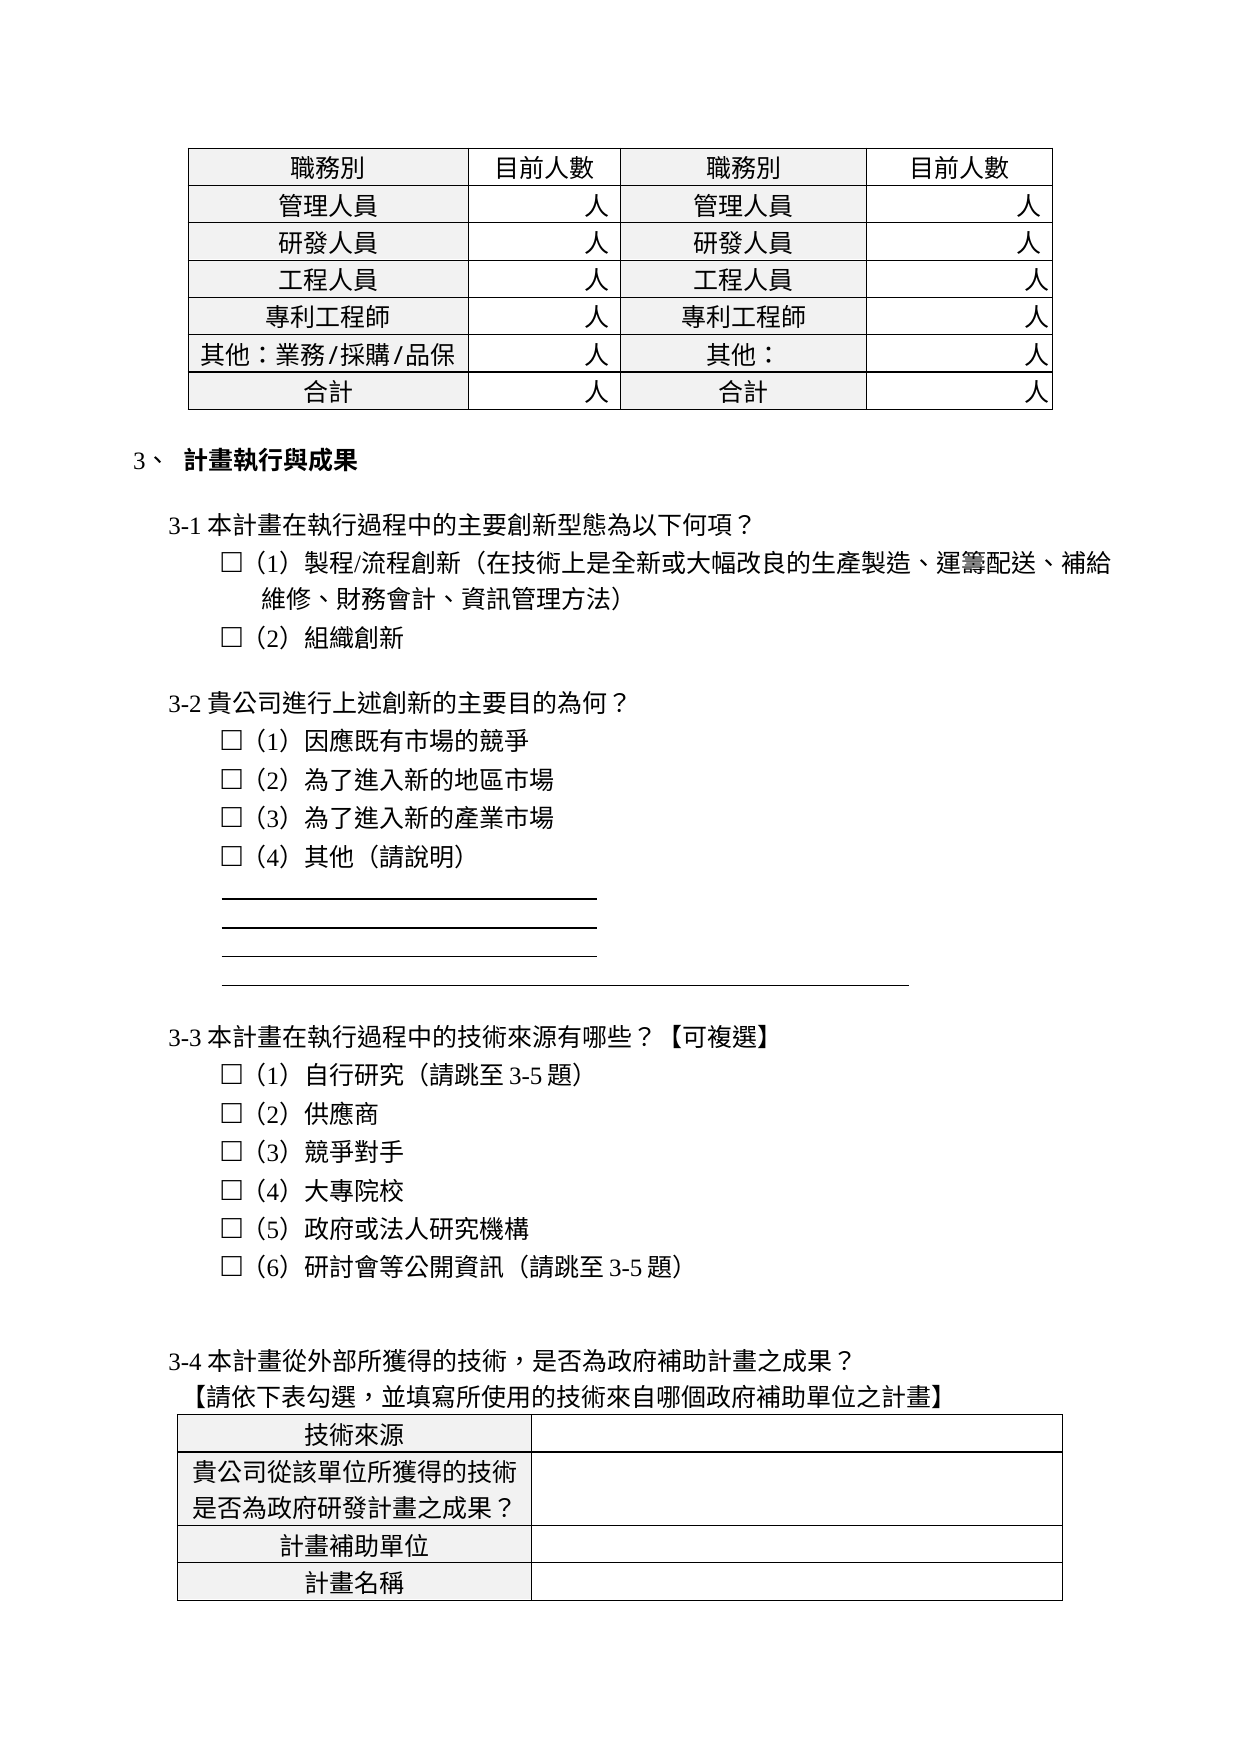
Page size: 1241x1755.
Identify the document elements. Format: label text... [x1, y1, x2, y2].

table_cell 目前人數 [867, 149, 1052, 185]
list 計畫執行與成果 [133, 440, 1122, 477]
table_cell 專利工程師 [621, 298, 866, 334]
text □（1）因應既有市場的競爭 [221, 720, 1122, 758]
table_cell 管理人員 [189, 186, 468, 222]
table_cell 人 [469, 373, 620, 409]
table_cell 管理人員 [621, 186, 866, 222]
text □（4）大專院校 [221, 1169, 1122, 1207]
table_cell 職務別 [189, 149, 468, 185]
text □（3）競爭對手 [221, 1130, 1122, 1169]
table_cell 人 [867, 373, 1052, 409]
table_cell [532, 1453, 1062, 1525]
text □（2）供應商 [221, 1092, 1122, 1130]
table_cell 其他： [621, 335, 866, 371]
table_cell 人 [867, 298, 1052, 334]
table_cell 研發人員 [189, 223, 468, 259]
text □（3）為了進入新的產業市場 [221, 797, 1122, 835]
text 3-3 本計畫在執行過程中的技術來源有哪些？【可複選】 [168, 1017, 1122, 1053]
text 【請依下表勾選，並填寫所使用的技術來自哪個政府補助單位之計畫】 [162, 1378, 1122, 1414]
text 3-1 本計畫在執行過程中的主要創新型態為以下何項？ [168, 505, 1122, 542]
table_cell 人 [867, 186, 1052, 222]
table_cell 人 [469, 186, 620, 222]
table_cell 合計 [189, 373, 468, 409]
table_cell 工程人員 [189, 261, 468, 297]
table_cell [532, 1563, 1062, 1599]
table_cell [532, 1526, 1062, 1562]
text □（4）其他（請說明） [221, 835, 1122, 873]
table_cell 職務別 [621, 149, 866, 185]
table_cell 人 [469, 298, 620, 334]
table_header 技術來源 [178, 1415, 531, 1451]
table_cell 計畫補助單位 [178, 1526, 531, 1562]
text □（2）為了進入新的地區市場 [221, 758, 1122, 797]
text □（1）自行研究（請跳至3-5題） [221, 1053, 1122, 1092]
table_cell 合計 [621, 373, 866, 409]
table_cell 人 [867, 335, 1052, 371]
table_cell 專利工程師 [189, 298, 468, 334]
table_cell 其他：業務/採購/品保 [189, 335, 468, 371]
table_cell 人 [469, 335, 620, 371]
table_cell 目前人數 [469, 149, 620, 185]
table_cell 人 [867, 261, 1052, 297]
text □（1）製程/流程創新（在技術上是全新或大幅改良的生產製造、運籌配送、補給維修、財務會計、資訊管理方法） [221, 542, 1122, 616]
text □（5）政府或法人研究機構 [221, 1207, 1122, 1246]
table_header [532, 1415, 1062, 1451]
table_cell 人 [867, 223, 1052, 259]
table_cell 貴公司從該單位所獲得的技術是否為政府研發計畫之成果？ [178, 1453, 531, 1525]
table_cell 計畫名稱 [178, 1563, 531, 1599]
text □（6）研討會等公開資訊（請跳至3-5題） [221, 1246, 1122, 1284]
text 3-4 本計畫從外部所獲得的技術，是否為政府補助計畫之成果？ [168, 1342, 1122, 1378]
table_cell 人 [469, 261, 620, 297]
text □（2）組織創新 [221, 616, 1122, 655]
table_cell 研發人員 [621, 223, 866, 259]
text 3-2 貴公司進行上述創新的主要目的為何？ [168, 683, 1122, 720]
table_cell 人 [469, 223, 620, 259]
table_cell 工程人員 [621, 261, 866, 297]
